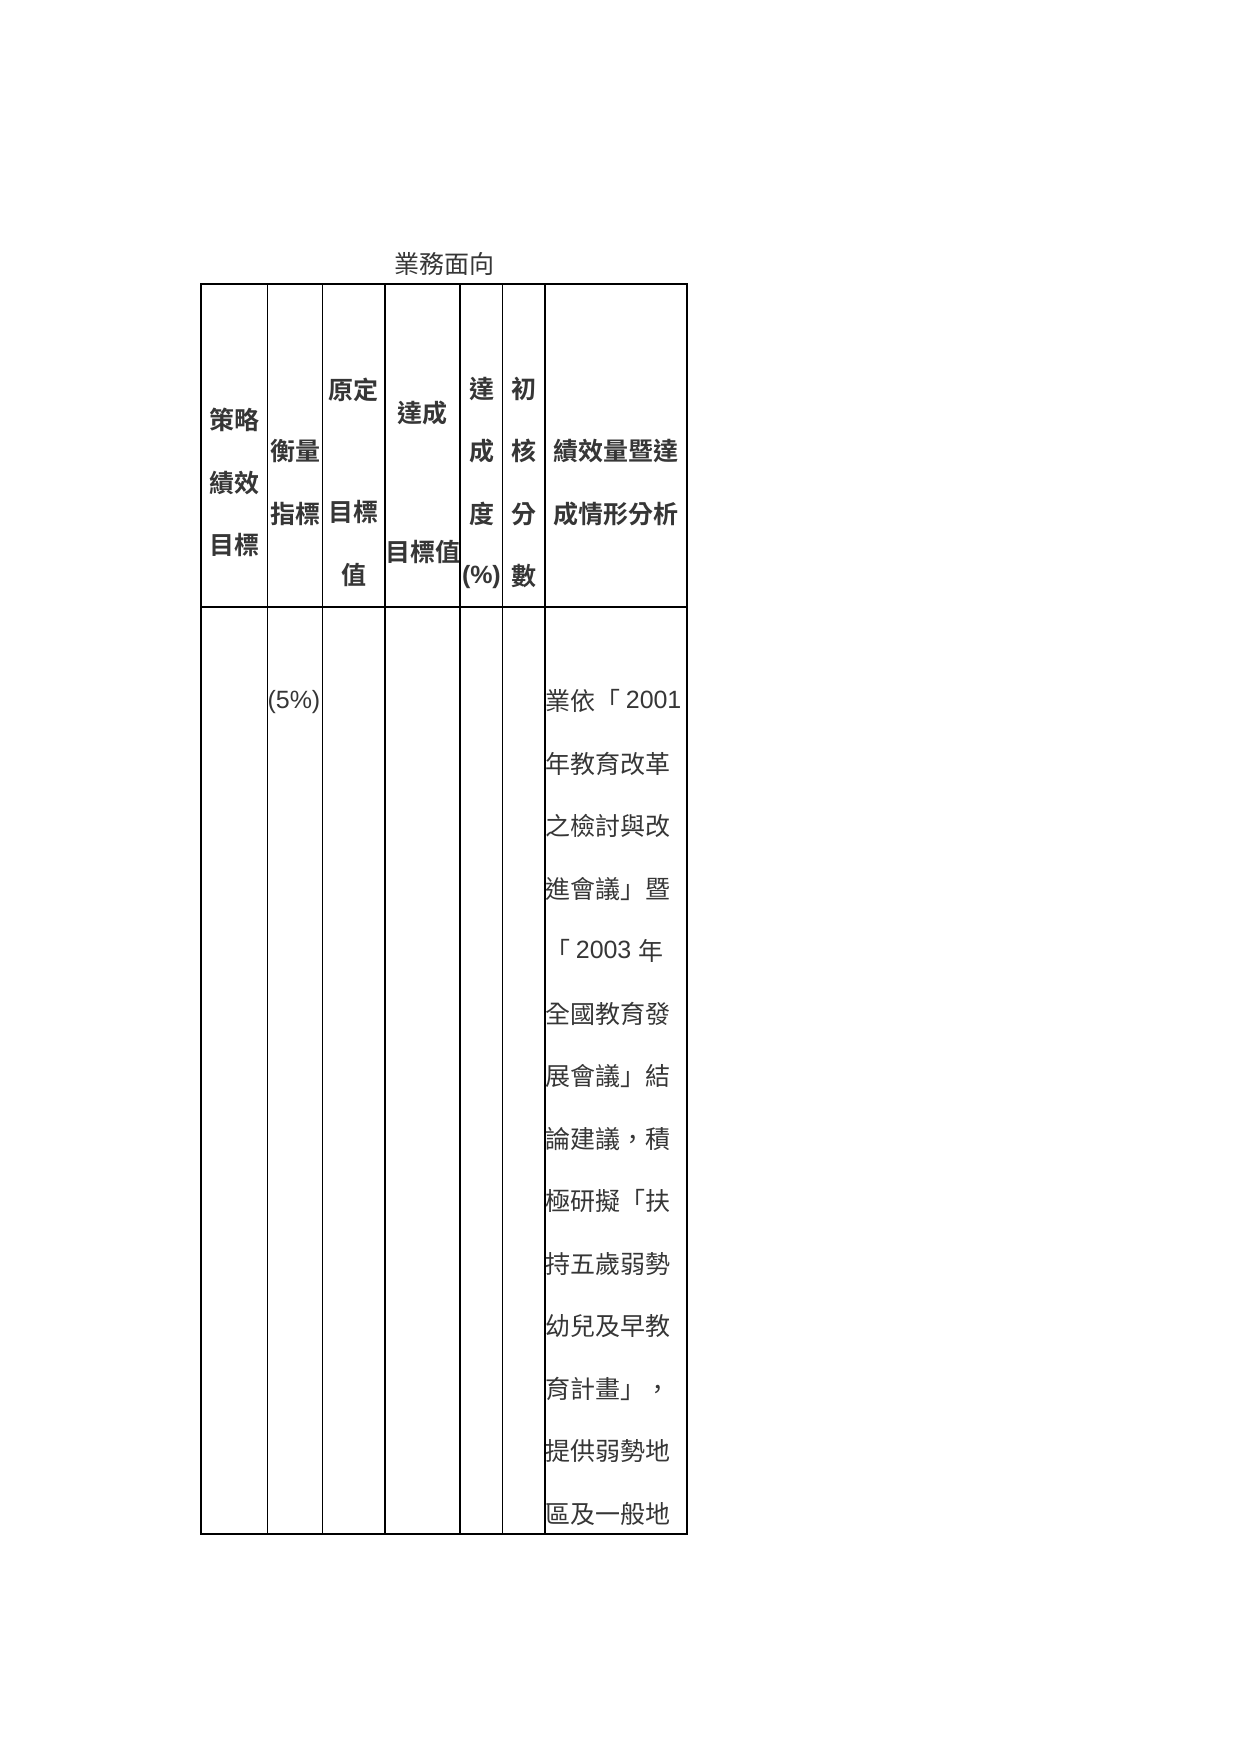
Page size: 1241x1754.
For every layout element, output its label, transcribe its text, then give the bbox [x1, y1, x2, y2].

table_cell [323, 608, 384, 1533]
table_cell 衡量指標 [268, 285, 322, 606]
table_cell 100 [503, 608, 544, 1533]
table_header 業務面向 [201, 221, 687, 283]
table_cell 業依「 2001 年教育改革之檢討與改進會議」暨「 2003 年全國教育發展會議」結論建議，積極研擬「扶持五歲弱勢幼兒及早教育計畫」，提供弱勢地區及一般地 [546, 608, 686, 1533]
table_cell [386, 608, 459, 1533]
table_cell (5%) [268, 608, 322, 1533]
table_cell 績效量暨達成情形分析 [546, 285, 686, 606]
table_cell 策略績效目標 [202, 285, 267, 606]
table_cell 達成度 (%) [461, 285, 502, 606]
table_cell 初核分數 [503, 285, 544, 606]
table_cell 100 [461, 608, 502, 1533]
table_cell 達成 目標值 [386, 285, 459, 606]
table_cell 原定 目標值 [323, 285, 384, 606]
table_header 教育部 93 年度施政績效報告 壹、前言 本部 91 至 94 年中長程施政計畫係參酌「 2001 年教育改革之檢討與改進會議」重要結論，依目標管理、全員參與及規劃機關整體發展願景著眼，依行政院規定從業務面向、人力面向及經費面向擬訂了 8 大策略績效目標及 32 項衡量指標， 93 年度績效目標是延續中程施政計畫之策略績效目標所訂定。 一、調整現有學制，因應 E 世紀時代之需求： 4 項衡量指標。 二、建構安全、健康及適性之教育環境： 7 項衡量指標。 三、推動多元入學方案，擴大學校招生選才及學生選校空間： 5 項衡量指標。 四、健全師資培育及建立教師分級制度，提升教師專業成長： 2 項衡量指標。 五、追求大學卓越發展，提升知識競爭力： 4 項衡量指標。 六、加強弱勢族群教育，實現社會公益： 4 項衡量指標。 七、合理調整機關員額，建立活力政府： 5 項衡量指標。 八、樽節政府經常支出及 1 項衡量指標。 為落實推動 93 年度施政計畫，本部同仁均本著教育乃百年樹人大業，竭力達成相關目標，整體績效成果豐碩。 貳、目標達成情形 一、業務面向 二、人力面向 三、經費面向 四、績效總分 業務面向原始分 99.07 分，權分 69.35 分 人力面向原始分 100 分，權分 15 分 經費面向原始分 100 分，權分 15 分 合計績效總分為 99.35 分 參、未達目標項目檢討 肆、績效總評 本部依業務面向、人力面向及經費面向擬訂了 8 大策略績效目標及 32 項衡量指標，雖業務面向之降低國民中小學班級學生人數達成率、接受輔導學校之環境安全衛生改善率、國中生就近升學率及提升國民中小學中輟學生復學率四項衡量指標未能達成原訂目標值 ，目標達成誠屬同仁積極作為，雖有未達成的目標，但其執行時所面臨挑戰而仍能達到不錯的成效實屬不易。 本部為展現整體施政績效更於九十四年一月二十二至二十四日 ( 週六到週一，計三天 ) 分北、中、南、東四場舉辦讓每個人都成功 ~ 全國教育博覽會：目的為一、激發全民參與教育熱忱，深化認識台灣教育。二、展現多元教育改革成果，前瞻教育永續發展。三、整合各界教育文化資源，活化台灣社會脈動。四、構築未來施政核心主軸，健全教育完整佈局。 未來四年本部之施政主軸以「培養現代國民」、「建立臺灣主體性」、「拓展全球視野」、「強化社會關懷」作為四大綱領，提出 13 項策略及 33 項行動方案。 這個施政主軸乃理念與實際之結合，以理念為基礎而衍生出策略與行動方案。秉持「回歸教育本質」、「完成個人」的施政理念，讓教育理念落實到每個個人，使其發揮最大潛能，完成自己。人能完成自我，即是完成國家，個人能力充分發揮即是國力的提升。 21 世紀的核心價值在於先進的創意與寬廣的視野，教育除激發個人的原創性外，亦應引導個人有寬廣的世界觀與長遠的歷史觀，因此，本部提出「創意臺灣、全球布局－培育各盡其才新國民」作為施政的總目標。 伍、推動成果具體事蹟 一、本部已全面建置產學合作組織機制，除成立技專校院產學合作指導委員會外，並評選成立六個區域產學合作中心及三十個技術研發中心。 二、在六大區域產學合作中心積極推動下，在產學合作方面共計達成 1121 件，合作金額高達六億參仟多萬元，並完成專利申請 287 件，取得專利數 95 件，成果卓著。 三、為創造大專校院與產業界媒合共同進行產學合作的機會，提昇學校研發能力與水準，積極提供產業技術支援，成為產業界升級的有力後盾，本部試驗性推動東元集團與科技大學產學大聯盟合作案，經審查合併後共媒合 8 所科技大學 15 案。 四、本部為增進產業與學術界之研發合作暨技術移轉之機會，並使技職院校學生能兼重理論及實務，積極推動各類產學相關活動，例如九十三年度全國技專校院產學合作成果展示，共有 39 校、 116 件優良作品參加，參觀人次達 6980 人次；九十三年度全國技專校院學生專題製作競賽暨成果展示，共有 89 校參與， 1241 件作品參加， 130 件作品入圍。 五、健全師資培育及建立教師分級制度，提升教師專業成長 ( 一 ) 地方主管教育行政機關及師資培育機構提供教師進修機會 各縣市政府所屬教師研習中心除辦理各級學校之周三研習外，另惠依各縣市之需求辦理各類教師研習活動，且均辦理五場次以上，以提升教師專業成長。另有關配合九年一貫課程開設教師在職進修學分班，乃為協助各地區國民中小學教師充實其主修專長之教學知能，並增進國民中小學教師發揮九年一貫精神之教學能力，業於 93 年 4 月 5 日以台中（三）字第 0930035113 號令修正發布「教育部補助各師資培育之大學配合九年一貫辦理教師在職進修學分班作業要點」；本部截至 93 年 7 月底共計核定教師專長增能學分班 222 班，領域教學學分班 62 班，共計 284 班次 ; 截至 93 年 12 月底補助開設教師在職進修學分班共計 149 班次。 為鼓勵師資培育之大學開設增進教師教學能力之班次，本部已訂有「大學校院辦理高級中等以下學校教師在職進修碩士學位班審查要點」及「大學校院辦理高級中等以下學校及幼稚園教師在職進修學分審查要點」，九十三年度共核定教師在職進修碩士學位班共 15 校 113 班， 2763 人，其中新開班有 9 校 13 班計 305 人；為確實掌握各校辦理教師在職進修學分班情形，業以 93 年 11 月 17 日以台中（三）字第 0930153964 號函，請各師資培育之大學依「大學校院辦理高級中等以下學校及幼稚園教師在職進修學分審查要點」規定辦理，截至 93 年 12 月止，共計 16 校 85 班， 2588 人。師資培育之大學辦理相關教師在職進修學分及碩士學位班五場次以上者，共計 58 校。 本部 93 年度目標值為 87% ，目標達成率為 101% 【﹝辦理五場次以上之地方主管教育行政機關共有 25 縣市＋辦理五場次以上之師資培育之大學共有 58 所）÷（ 25 個地方主管教育行政機關＋ 69 所師資培育之大學）＝ 88.2 ％】。 ( 二 ) 建立中等以下學校教師分級及評鑑制度 本司委請國立教育研究院籌備處業規劃完成「高級中等以下學校及幼稚園教師分級實施辦法（草案）」，並業於九十三年十月十一日由周次長主持部內會議決議：由本司先行委請對本案有研究之教授撰寫簡報，並針對執行本案之政策效益進行評估，俟向部長簡報後，如決議不繼續辦理，則暫緩；如決議繼續辦理，則再行召開部內分工會議，本年度預定執行進度已達成。 六、教育優先區計畫 教育經費日趨困窘，弱勢族群需求日殷，如何分配經費、有效運用，確具挑戰性，教育優先區計畫的推動，正顯示我國國民教育政策，已朝向「精緻、卓越、均等、正義」的理想境界邁進。本案推動成果具體事蹟如下： ( 一 ) 積極充實文化不利地區之教育內涵。 ( 二 ) 積極提升文化不利地區之教育水準。 ( 三 ) 積極整合教育優先區的多元化資源。 ( 四 ) 提供積極差別待遇之教育支援策略。 ( 五 ) 提升相對弱勢兒童之基本學習能力。 ( 六 ) 逐年調整教育優先區計畫實施策略。 ( 七 ) 教育優先區滿意度部分〈根據調查結果發現〉： 1. 學校教師對於教育優先區計畫之精神與內涵均有一定程度之瞭解 (98.7%) 。 2. 學校教師認為教育優先區計畫指標界定之規定適當 (93.3%) 。 3. 學校教師認為教育優先區計畫補助符合該校之需求 (95.5%) 。 4. 教育優先區計畫補助經費確能對於學校校務發展有所提昇與助益 (97.7%) 。 5. 學校認為教育優先區計畫確有繼續推動之必要性 (97.7%) 。 七、五歲幼兒入園率部分： 1.93 學年度五歲幼兒就讀幼稚園之比率為 0.434 ，達成率為 87% 。 2. 本年度補助五足歲幼兒約 80,157 人（含中低收入戶）就讀已立案私立幼稚園，其經費亦依進度已有效執行；另外亦已補助各縣市政府製作並發放幼兒宣導手冊 8,285,000 元（經費執行率達 98.85 ％），確實提供家長選擇幼稚園之重要資訊。 3. 核定縣市政府新設 18 所國小附設幼稚園，另增設 5 班，約增加 700 名幼兒就讀公立幼稚園之機會權益。補助全國幼稚園教學設備相關事宜，並研擬防止採購不實之相關措施。 4. 補助地方政府辦理 485 所幼稚園評鑑，本（九十三）年本部補助各縣市之公私立幼稚園評鑑及獎勵經費約計新台幣三千四百多萬元。另補助二十三個縣市（除金門縣、連江縣未成立外）辦理補助幼教資源中心及幼教輔導團經費計新台幣一千六百多萬元，強化幼教資源中心軟硬體資源，落實幼教輔導團之功能與任務，促進地方政府幼稚教育之發展。 八、降低國民中小學班級學生人數部分： ( 一 ) 國小一至六年級每班學生人數降至 35 人達成率 94.95% ，國中一至三年級每班學生數降至 38 人之達成率為 82.35 ％。 ( 二 ) 本年度計補助 126 校，核定總經費 27 億 4500 萬元，預定達成 90 ﹪之執行率 ( 含不可抗力因素及應付未付數 ) ，截至 93 年 12 月，已執行經費 25 億 1423 萬元，執行進度為 91.43% 。 九、實施九年一貫課程班級數部分： 93 學年度國小六年全面實施九年一貫課程，國中三年全面實施九年一貫課程，全國實施九年一貫課程達成率 100% 。 十、本部為落實家庭教育法，並貫徹本部施政重點，於九十三年度補助各縣市政府家庭教育中心及民間團體辦理 5645 場預防推廣活動及補助民間團體計 141 件 ( 活動內涵依家庭教育法第二條所訂事項辦理 ) ，累計受益人數約 415,811 人次。 十一、為使各級學校訓輔人員能於第一時間對可能濫用藥物學生實施檢測，本部九十三學年度共採構 15 萬 5 千劑快速檢驗試劑分發各級學校使用。本部九十三年度協助各級學校實施尿液篩檢，計篩檢 21,305 人，發現陽性反應學生 52 人﹝安非他命 18 人、搖頭丸 8 人、嗎啡 26 人﹞，陽性反應學生均由各校成立春暉小組實施輔導戒治。 十二、本部鼓勵各大學於推薦甄選申請入學或單獨招生等招生管道，提供部分名額優先錄取原住民學生或以外加招生總名額百分之一方式，提供原住民學生就學機會。申請入學：九十三學年度計有國立台灣大學等 39 校 389 名，以外加 1% 名額保障原住民學生入學權益。單獨招生：長榮大學、國立台灣體育學院 2 校計 19 名以外加 1% 名額保障原住民學生入學權益。明道管理學院精緻農業學系另開設專班，以外加名額方式招收原住民學生（計 50 名）。 93 學年度東華大學民族文化學系、民族語言與傳播學系二系另辦理單獨招生，於核定招生總名額內各提撥 25 名專門招收原住民學生，合計 50 名。十 十三、針對中輟生問題成因複雜，整合各部會相關資源共同投入本項工作，除需加強縱的聯繫，並責成地方政府亦需加強其與地方之警政、社政、民政等相關處室之橫向聯繫，就近、適時，確實及因地制宜協助中輟學生各項業務之推動，即中央成立跨部會合作機制，地方政府成立跨處室合作模式，全面協助中輟學生。 ( 一 ) 統籌權責單位，執行國民中小學中途輟學學生通報及復學輔導工作 1.10 月 11 日召開「輔導中途輟學學生專案督導小組第十四次會議」； 1 月 9 日、 9 月 9 日召開「中途學校跨部會指導委員會第五、六次會議」。 2. 委託台北大學成立全國中輟生復學輔導資源研究中心，負責蒐集目前各國中輟生之研究及政策措施，辦理「中輟預防網研討會」等多項研習，另出版「全國中輟通訊」，按月發行電子報，將資料放置於網站上，以提供本部、縣市政府、學校等機構，處理中輟生問題之參考及諮詢服務。 3. 「全國國民中小學中輟生通報及復學系統」隨著使用年限增加，已不合需求，自九十二年起漸漸進行開發新報表、更新版本工作，並於九十二學年度（ 92.09 ）起更新版正式開放上線通報，並於後積極增加各項統計報表功能及擴展系統之主動及提示功能，並與警政署積極配合解決協尋行蹤不明學生之追蹤，使通報系統對使用者不僅具通報功能，更具備便利性、友善性、積極性。 ( 二 ) 強化宣導工作，增進人員熟悉通報及輔導工作 1. 教育局長會議多次提出報告，請局長重視本項工作外，更將本工作列入地方視導之重點工作，及要求地方政府因地制宜辦理各項宣導、研習、經驗傳承，本項業務經過多年之推展與宣導，地方政府大多已列入重點工作推動。本部要求地方政府至少應由地方副首長級擔任召集委員召開跨處室督導會報，目的為各相關單位（含警政、社政、戶政等及強迫入學委員會成員）就執行工作分享及及討論請求支援協助事項等進行協調，並應定期評估與檢討強迫入學委員會之運作，本年度計規劃辦理 54 梯次。 2.92 年 9 月新版「全國國民中小學中輟生通報及復學系統」正式上線，年度均辦理種子教師研習，期使負責通報業務同仁熟悉本系統，並藉由研習機會，宣導中輟之相關知能；並與電算中心積極配合，擴增「全國國民中小學中輟生通報及復學系統」資料庫管理者功能，並加強其分析能力及提示功能，隨時上網瞭解地方政府通報狀況，並協助學校、地方政府解答與解決行政、系統所遇困難，督導地方政府落實執行狀況及檢討改善，並協助地方政府將通報後確認出國之學生資料執行刪除，確使資料庫數據正確。 3. 為使教師能具備基本之輔導理念，並能將輔導技巧融入教學中，特別要求凡是新任教師或尚未參與基礎輔導知能（基礎班）教師，應上 18 小時之基礎輔導知能研習（基礎班），再輔以第二階段 18 小時之進階班課程，本年度計規劃辦理 126 梯，並針對特定主題規劃辦理，務期使教師均具備基礎輔導知能。 4. 針對近來因社會大環境之改變，原住民、單親家庭中輟生逐漸增加，特別要求地方政府應針對所屬，因地制宜規劃適宜之輔導措施與策略，本年度加強規劃辦理原住民家庭或單親家庭中輟生輔導活動計有 18 縣市。 5. 為引進及結合社區資源，共同推動校內之輔導工作及宣導中輟預防及輔導之理念，要求地方政府組成宣導團進行各種理念及相關法令之宣導，並應檢討每年宣導團之主題，本年度規劃並辦理中輟復學輔導宣導及社會資源聯繫座談會 260 場。 6. 編印「不信春風喚不回︱中輟生輔導手冊」，並發送地方政府、教育單位、學校及館所，作為業務執行參考。 ( 三 ) 整合政府及民間團體資源，建立協尋及追蹤輔導復學網絡 學校的輔導人力有限，社區卻蘊藏著無限資源，將社區蘊藏豐富的資源，適當開發運用，不僅可以彌補人力和財力的不足，同時可以兼顧三級預防，提升學校輔導的專業成效。 1. 積極推動認輔制度，鼓勵教師、退休教師、志工、家長，志願輔導適應困難、行為偏差及中輟復學學生，協助其心智發展，並培養健全人格，計有 43,027 人投入認輔工作，目前已認輔 43,554 學生。 2. 推動攜手計畫，結合具有輔導系所、社會、社會工作、教育、兒童福利系所大學校院學生，結合國民中小學，協助中輟學生之預防及輔導，目前計有 17 所大專校院辦理（本年度受輔學生以中輟生及有中輟之虞學生為主），大攜手約 581 人，受輔學生約 2101 人。 3. 引進民間團體資源，協助推動中輟生預防、追蹤、輔導與安置等相關工作，相關機制均已建立，且持續推動中，經多年宣導，學校教師對中輟生已具初級預防知能，並能透過學校建立社區資源，尋求資源協助，本年度補助縣市與民間團體結合追蹤案、活動案或民間團體辦理輔導活動案計 40 案。 4. 自 90 年 8 月起投入第一批 40 位役男加入中輟生復學輔導工作，至 93 年 7 月止， 3 年內共投入了 500 餘位役男參與中輟生復學輔導工作，如：家訪、協尋、個別輔導、小團體輔導、轉介其他社府機構。 ( 四 ) 發展多元教育型態，提供中輟學生另類教育內涵 本部為鼓勵並協助地方政府推動多元型態中介教育措施，追蹤、輔導、安置中輟學生復學，擴大中輟學生復學輔導成效 ; 並為整合各類型中介教育措施之補助原則標準 , 93 年 3 月 2 日台訓（三）字第 0930011267 號令修正頒佈「教育部補助直轄市縣（市）政府及民間團體辦理追蹤輔導與安置中輟生復學原則」，作為申請案之依據。目前各類型中介教育措施已成熟 , 且普設於各地方政府： 1. 慈輝班設置 : 此類中途班係專收家庭變故、經濟困難之中輟學生，提供住宿及生活輔導、多元另類適性教育措施，屬跨縣市安置性質，目前全省北中南東各區皆有設置，有效預防並協助失學或中輟生復學。 2. 資源式、獨立式、合作式等各中途班 ( 學校 ) 設置 : 此類為各直轄市、縣市政府遴選有熱誠有意願的中小學校，比照特殊教育資源班，設置資源式中途班 ; 或結合轄區內民間團體（包括宗教團體）資源，協助提供中輟學生復學輔導及另類適性課程 ; 或依法設置專收違反兒童及少年性交易防制條例之個案者，目前全國各地方政府皆有設置一至兩類中介教育措施，有效協助不適應原班或原校之中輟復學生復學，並預防其再輟。 3. 為解決中途學校所提員額編制及設置規範問題，本部與內政部業召開多次研商會議，完成兒童及少年性交易防制條例第十四條修正條文，並於 3 月 11 日經立法院衛生環境及社會福利、司法委員會第一次聯席會議通過。 十四、九十三年本部推動之各項以創造力培育與創新為導向之計畫活動特色幾乎都以創意取勝，並隨著口碑與好評，規模愈形擴大。二月初首以史無前例的超大規模舉辦「創造力教育總動員 --2004 創造力教育博覽會」，共有二００多項創意計畫成果於現場展現，三天活動吸引六萬多參觀人潮，各界普遍對此蓬勃的創意活力給予高度肯定。博覽會預計於二零零六年再度舉辦，並擴大為國際性博覽會。 緊接著創辦令全台高中生為之瘋狂的「智慧鐵人創意大賽」，讓參賽同學化身上通文史下知理化的破關主角，將虛擬電玩幻化成真實考驗的電玩真人版。連續七十二小時決戰吸引了高達五百支高中生隊伍報名參賽。鐵人賽每年舉辦ㄧ次，由於極度考驗智力、意志力、團隊合作和執行力，現已成為各高中職磨拳擦掌重點關心的全國大賽。第三屆鐵人賽將於今年七月份舉行，預計會有千支學生隊伍角逐，同時將擴大為亞洲鐵人賽，國際隊將於三月確定公佈。 執行成效的大躍進表率，則非創意學養持續紮根之 [ 創意的發想與實踐 ] 子計畫莫屬。校園巡迴課程計畫由第ㄧ梯十九所大學校院參與、第二梯達到四十校，第三梯將達六十校，課程計畫推出之際更精心推出前所未有超大型、結合戶外、室內、以及複合式《撼動你的腦袋》創造力教育成果巡迴展，ㄧ舉擴大到全台共四十校。此外尚有課程大會串、工作坊以及創意環島大集結。標榜創意無限、由北中南三區數十隊逐次淘汰的觀摩賽，將於一月十七日舉行總決賽簡報。 此外， [ 創意學養持續紮根 ] 計畫，已在各學術領域激發出創意的浪花，包括商學類 - 全領域行銷創意教學觀摩與研討會、開辦「搞什麼創意的」碩士學分班以及建築領域設計教育座談及交流會，為開啟建築專業教育「參與式設計教育」之實踐方向，不僅開拔到馬祖實作，同學們的作品更得到世界競圖首獎的殊榮。 另為蒐羅整理紀錄台灣創造力推動軌跡，「台灣創造力教育實施現況資料檢索」亦於七月正式上線，更於十一月底策辦「 2004 創造力教育的回顧與展望 - 策略發展會議」，為創造力教育策略定調，研擬未來推動創造力教育的方向，並訂定下一個四年計畫之策略方向與具體作法。教育部范巽綠次長、各司司長、各縣市教育局局長及代表共計兩百多人同聚一堂進行討論交流，規模及重要性可說空前。 讓國中生、高中職生到大專院校生，都能體驗實作的創新與創造力的 [ 創意營隊 ] 子計畫，則持續舉辦第二屆數位內容創新營、人文‧創意‧影像研習營以及玻璃創新營。其中玻璃創新系列營隊更引起新竹地方產業熱烈迴響，參與成員上百項作品中，已有五項提出專利申請，未來將朝產學研合作方式，擴展至玻璃景觀實務。玻璃創新成果，刻正於教育部免費展出至二月底，引起不少探詢。 同時 [ 創意學子 ] 子計畫則藉由第二屆大專學生非營利組織行銷大賽的舉辦，讓青年學子引導社會關懷非營利組織。 [ 創意教師行動研究 ] 計畫已由學校本位發展成區域社群，同時鼓勵現有成果的再創新與推廣。而深度訪談、種籽教師研習營、成果發表會等則不斷持續於計畫進行期間。而堅實的支援 -[ 創意智庫線上學習 ] 計畫，第一波已有十九項計畫通過執行，故宮典藏、數位創意 - 多媒體競賽、及國家數位內容再加值計畫也都在九十三年中如火如荼推動著。 [ 創意校園永續經營 ] 計畫及年底第三度舉辦之創意校園空間徵選大賽，則以大整頓之姿，令校園空間氣象ㄧ新。 除了在既有的基礎上擴大規模、精益求精，全新的「地方創造力教育推動計劃」亦成為矚目的新焦點。甫於九十三年十二月底舉辦之「創造力計劃研討工作坊」，受到 21 縣市政府、教育局官員、國中小教師、大學教授共兩百多位成員熱烈回應，新目標「向下紮根」將對準最有潛力、可塑性高的高國中小學生，讓創造力教育成為全民共同的願景。 十五、 93 年度大專組有 39 所學校、高中職組已有 90 所學校已完成校園化學品管理系統建置，預計 94 年能擴大補助校數，協助全國 80 ％的大專及高中職完成此系統建置。大專組：補助國立部分有 18 所，金額為 8,105,000 元；私立學校有 21 所，金額為 7,588,000 元。高中職組：補助國立、公立學校有 83 所，金額為 38,010,000 元；私立學校有 43 所，金額為 20,070,000 ；示範學校共六家，金額為 6,000,000 元。 九十三年度大專組選出三所學校示範化學藥品管理系統建置；高中職組部份選出示範學校觀摩共六家（北中南各二家），由輔導團聘請專家學者至現場訪視，並與學校共同研擬示範計畫書；示範項目有局部排氣示範、學校機械器具安全防護示範、化學品管理系統示範等，其中共有二所學校進行整體示範。 十六、自九十三年起推動「教育部補助直轄市縣 ( 市 ) 政府推動學前及國民教育階段特殊教育工作實施要點」，實施「補助各縣市九十二學年度第二學期立案私立幼稚園 ( 機構 ) 招收三足歲以上至未滿六足歲身心障礙幼兒經費及補助三足歲以上未滿五足歲身心障礙幼兒其家長教育經費」、「補助各縣市九十三學年度第一學期立案私立幼稚園 ( 機構 ) 招收三足歲以上至未滿六足歲身心障礙幼兒經費及補助三足歲以上未滿五足歲身心障礙幼兒其家長教育經費」、「補助立案私立幼稚園提供幼教教師在職進修特教專業知能補助」、「補助立案私立幼稚園進用專任合格學前特教教師補助案」及「補助新設學前身心障礙特教巡迴輔導班、資源班開辦費」等項目，有效提升三足歲以上至未滿六足歲身心障礙幼兒接受學前特殊教育比例，績效超前原定目標值 19% 。 [192, 158, 1048, 1544]
table_cell [202, 608, 267, 1533]
